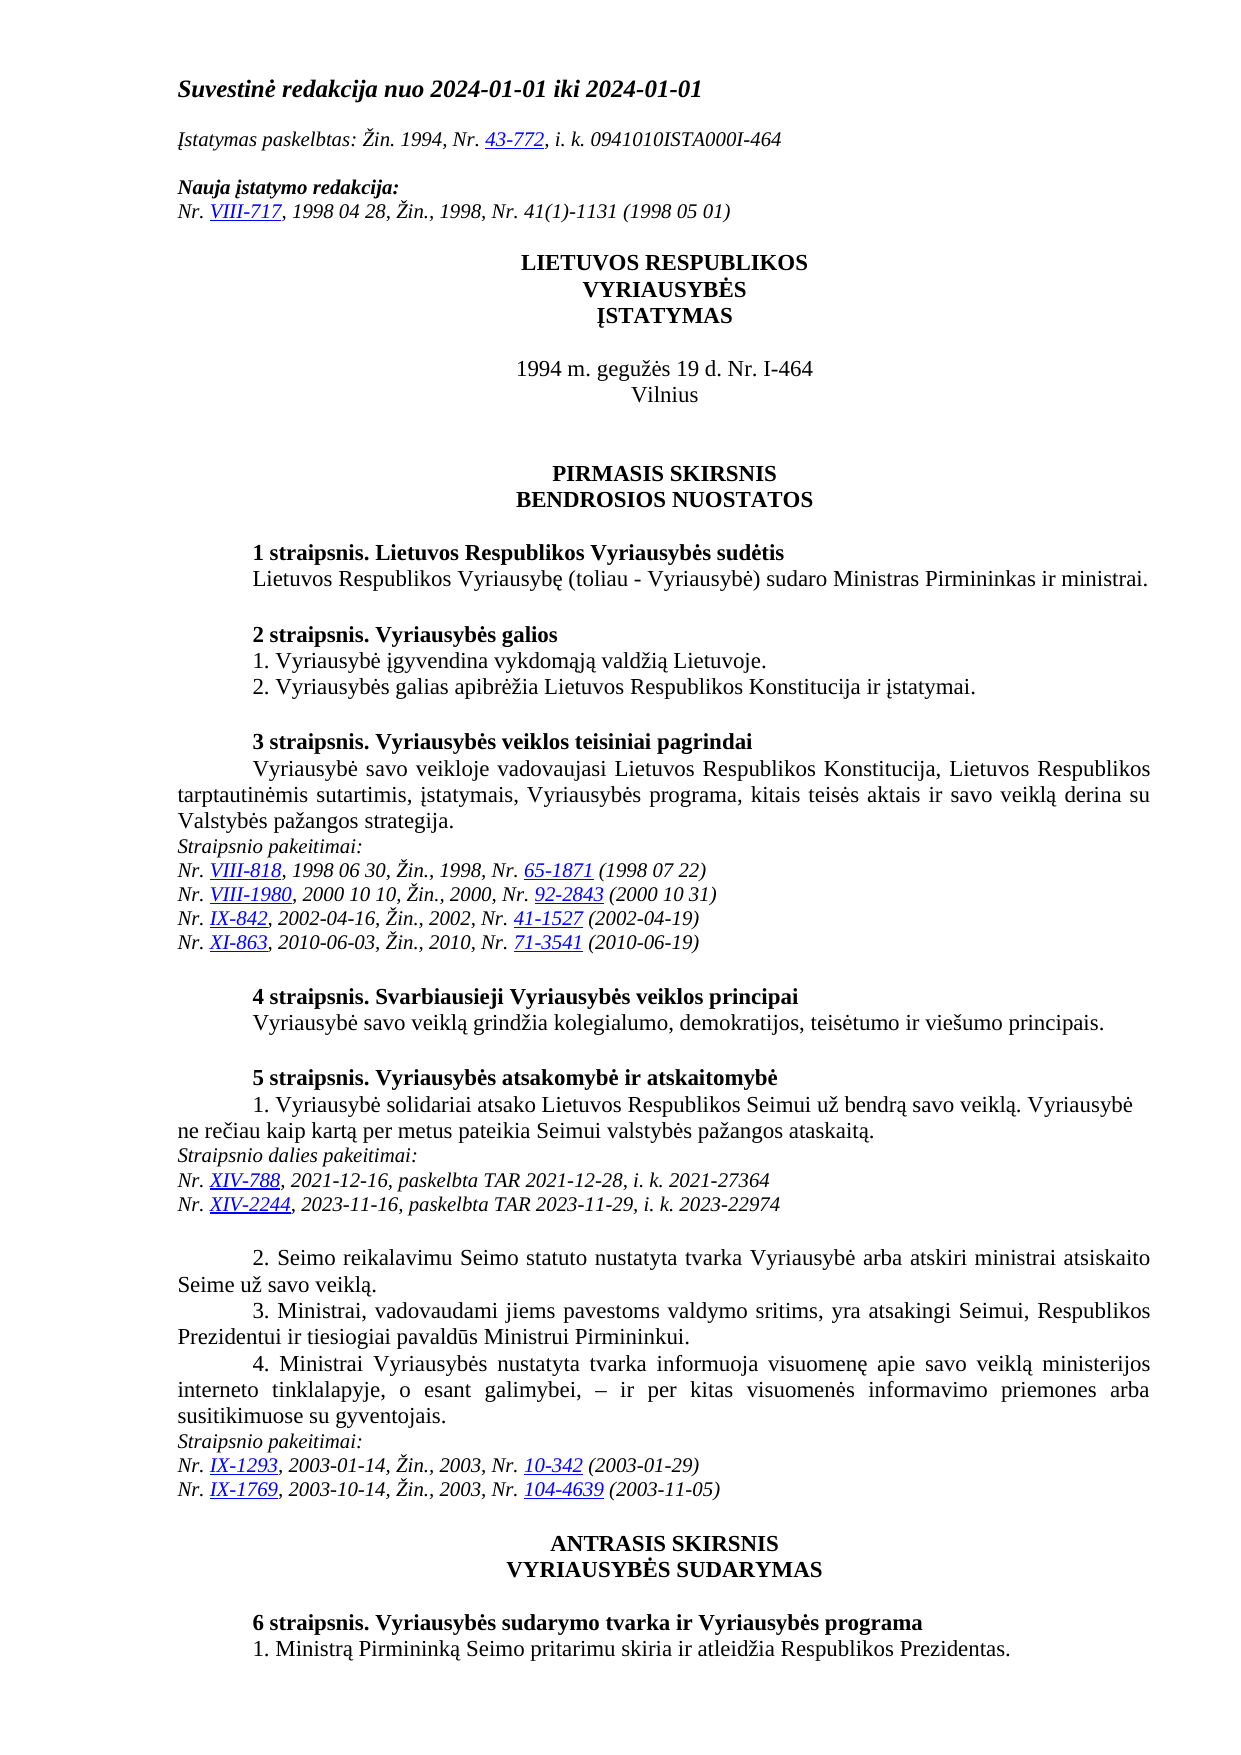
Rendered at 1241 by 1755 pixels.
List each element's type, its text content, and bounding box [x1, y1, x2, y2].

text Nauja įstatymo redakcija: [177, 175, 1152, 199]
text LIETUVOS RESPUBLIKOS VYRIAUSYBĖS ĮSTATYMAS [177, 249, 1152, 328]
text Vyriausybė savo veikloje vadovaujasi Lietuvos Respublikos Konstitucija, Lietuvos Respublikos tarptautinėmis sutartimis, įstatymais, Vyriausybės programa, kitais teisės aktais ir savo veiklą derina su Valstybės pažangos strategija. [177, 755, 1152, 834]
text 1994 m. gegužės 19 d. Nr. I-464 [177, 355, 1152, 381]
text Nr. VIII-818, 1998 06 30, Žin., 1998, Nr. 65-1871 (1998 07 22) [177, 858, 1152, 882]
text AntrasIS skirsnis [177, 1530, 1152, 1556]
text Suvestinė redakcija nuo 2024-01-01 iki 2024-01-01 [177, 74, 1152, 103]
text 5 straipsnis. Vyriausybės atsakomybė ir atskaitomybė [177, 1064, 1152, 1091]
text Vilnius [177, 381, 1152, 407]
text BENDROSIOS NUOSTATOS [177, 486, 1152, 513]
text Vyriausybė savo veiklą grindžia kolegialumo, demokratijos, teisėtumo ir viešumo principais. [177, 1009, 1152, 1036]
text Straipsnio pakeitimai: [177, 834, 1152, 858]
text Įstatymas paskelbtas: Žin. 1994, Nr. 43-772, i. k. 0941010ISTA000I-464 [177, 127, 1152, 151]
text Nr. VIII-1980, 2000 10 10, Žin., 2000, Nr. 92-2843 (2000 10 31) [177, 882, 1152, 906]
text 1. Vyriausybė solidariai atsako Lietuvos Respublikos Seimui už bendrą savo veiklą. Vyriausybė ne rečiau kaip kartą per metus pateikia Seimui valstybės pažangos ataskaitą. [177, 1091, 1152, 1143]
text 4 straipsnis. Svarbiausieji Vyriausybės veiklos principai [177, 983, 1152, 1009]
text PirmasIS skirsnis [177, 460, 1152, 486]
text 3. Ministrai, vadovaudami jiems pavestoms valdymo sritims, yra atsakingi Seimui, Respublikos Prezidentui ir tiesiogiai pavaldūs Ministrui Pirmininkui. [177, 1297, 1152, 1350]
text Straipsnio dalies pakeitimai: [177, 1143, 1152, 1167]
text Nr. IX-1769, 2003-10-14, Žin., 2003, Nr. 104-4639 (2003-11-05) [177, 1477, 1152, 1501]
text Nr. VIII-717, 1998 04 28, Žin., 1998, Nr. 41(1)-1131 (1998 05 01) [177, 199, 1152, 223]
text Nr. IX-1293, 2003-01-14, Žin., 2003, Nr. 10-342 (2003-01-29) [177, 1453, 1152, 1477]
text 6 straipsnis. Vyriausybės sudarymo tvarka ir Vyriausybės programa [177, 1609, 1152, 1635]
text 1. Vyriausybė įgyvendina vykdomąją valdžią Lietuvoje. [177, 647, 1152, 673]
text Lietuvos Respublikos Vyriausybę (toliau - Vyriausybė) sudaro Ministras Pirmininkas ir ministrai. [177, 566, 1152, 592]
text 3 straipsnis. Vyriausybės veiklos teisiniai pagrindai [177, 728, 1152, 755]
text Straipsnio pakeitimai: [177, 1429, 1152, 1453]
text 2 straipsnis. Vyriausybės galios [177, 621, 1152, 647]
text 2. Seimo reikalavimu Seimo statuto nustatyta tvarka Vyriausybė arba atskiri ministrai atsiskaito Seime už savo veiklą. [177, 1244, 1152, 1297]
text Nr. XIV-788, 2021-12-16, paskelbta TAR 2021-12-28, i. k. 2021-27364 [177, 1167, 1152, 1192]
text 1 straipsnis. Lietuvos Respublikos Vyriausybės sudėtis [177, 539, 1152, 566]
text Nr. XIV-2244, 2023-11-16, paskelbta TAR 2023-11-29, i. k. 2023-22974 [177, 1192, 1152, 1216]
text 4. Ministrai Vyriausybės nustatyta tvarka informuoja visuomenę apie savo veiklą ministerijos interneto tinklalapyje, o esant galimybei, – ir per kitas visuomenės informavimo priemones arba susitikimuose su gyventojais. [177, 1350, 1152, 1429]
text 1. Ministrą Pirmininką Seimo pritarimu skiria ir atleidžia Respublikos Prezidentas. [177, 1635, 1152, 1662]
text Nr. XI-863, 2010-06-03, Žin., 2010, Nr. 71-3541 (2010-06-19) [177, 930, 1152, 954]
text VYRIAUSYBĖS SUDARYMAS [177, 1556, 1152, 1582]
text 2. Vyriausybės galias apibrėžia Lietuvos Respublikos Konstitucija ir įstatymai. [177, 673, 1152, 700]
text Nr. IX-842, 2002-04-16, Žin., 2002, Nr. 41-1527 (2002-04-19) [177, 906, 1152, 930]
